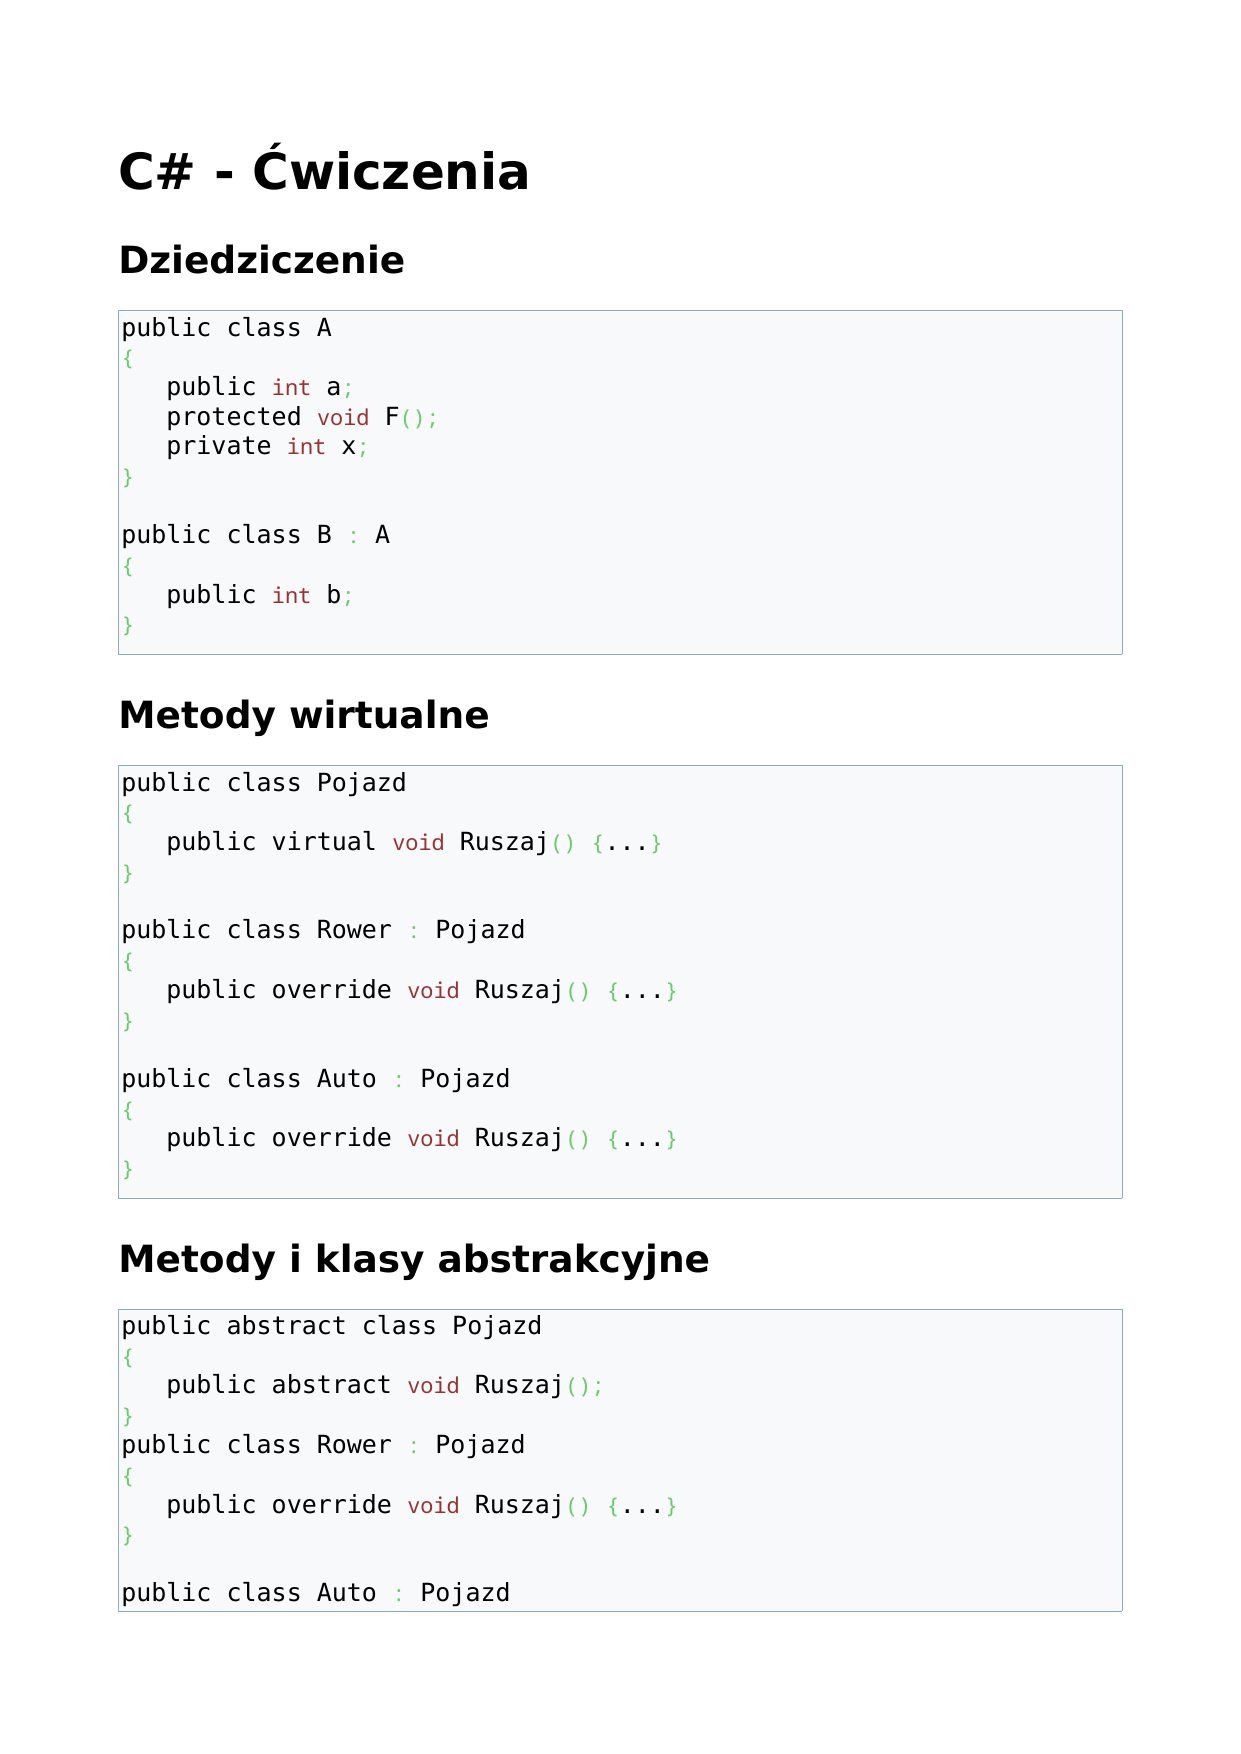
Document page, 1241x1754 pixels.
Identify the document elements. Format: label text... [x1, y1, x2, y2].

subtitle Metody i klasy abstrakcyjne [118, 1238, 1122, 1281]
table_header public class A { public int a; protected void F(); private int x; } public class B : A { public int b; } [119, 311, 1122, 654]
table_header public class Pojazd { public virtual void Ruszaj() {...} } public class Rower : Pojazd { public override void Ruszaj() {...} } public class Auto : Pojazd { public override void Ruszaj() {...} } [119, 766, 1122, 1198]
subtitle Dziedziczenie [118, 239, 1122, 282]
subtitle Metody wirtualne [118, 694, 1122, 737]
table_header public abstract class Pojazd { public abstract void Ruszaj(); } public class Rower : Pojazd { public override void Ruszaj() {...} } public class Auto : Pojazd [119, 1310, 1122, 1611]
subtitle C# - Ćwiczenia [118, 143, 1122, 201]
